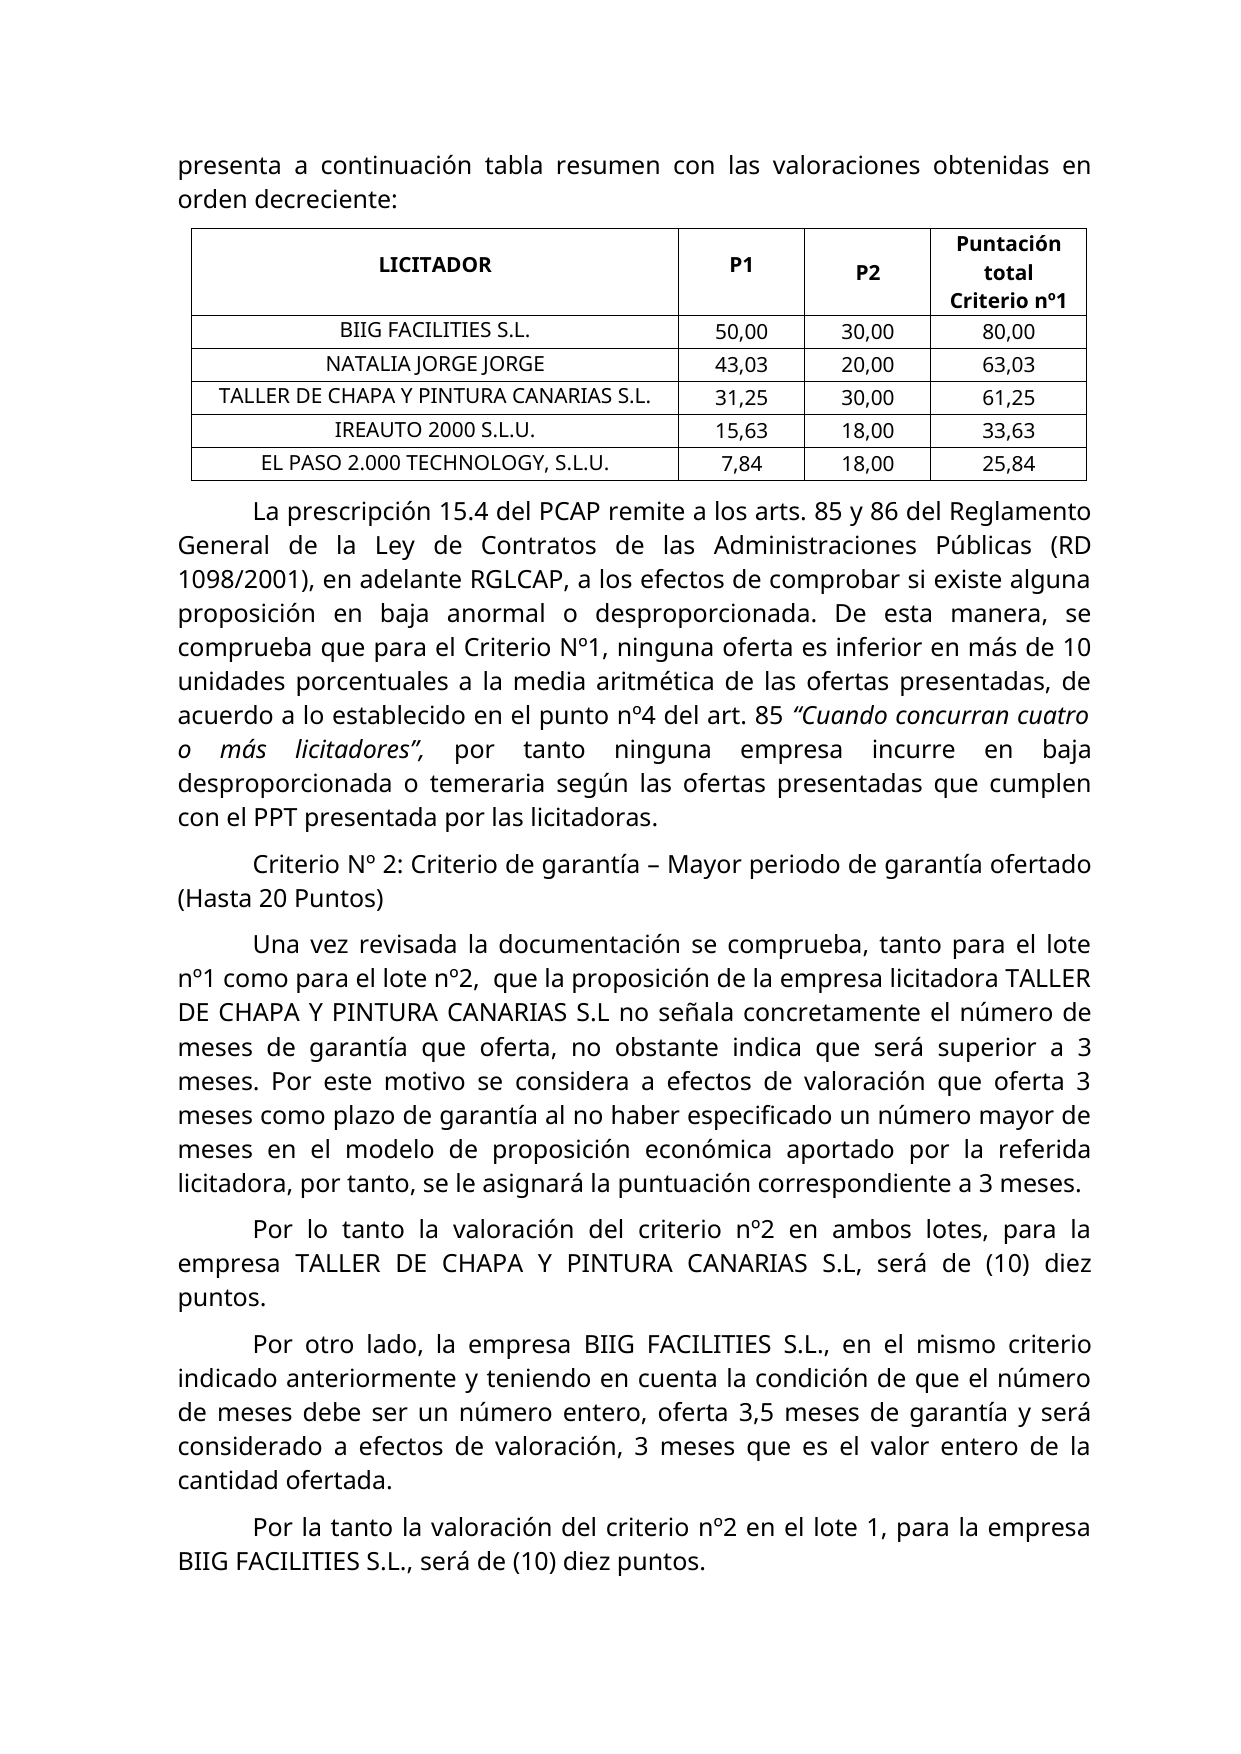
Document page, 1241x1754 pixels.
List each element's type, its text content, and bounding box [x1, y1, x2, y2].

text presenta a continuación tabla resumen con las valoraciones obtenidas en orden decreciente: [177, 148, 1093, 216]
table_header P1 [679, 229, 804, 314]
table_cell 33,63 [931, 415, 1086, 447]
table_cell 18,00 [805, 415, 930, 447]
table_cell IREAUTO 2000 S.L.U. [192, 415, 678, 447]
table_cell 15,63 [679, 415, 804, 447]
table_cell 30,00 [805, 382, 930, 414]
table_header LICITADOR [192, 229, 678, 314]
table_header Puntación total Criterio nº1 [931, 229, 1086, 314]
table_cell 63,03 [931, 349, 1086, 381]
text Por lo tanto la valoración del criterio nº2 en ambos lotes, para la empresa TALLER DE CHAPA Y PINTURA CANARIAS S.L, será de (10) diez puntos. [177, 1212, 1093, 1314]
table_cell 30,00 [805, 316, 930, 348]
table_cell 7,84 [679, 448, 804, 480]
text Criterio Nº 2: Criterio de garantía – Mayor periodo de garantía ofertado (Hasta 20 Puntos) [177, 846, 1093, 914]
text Por la tanto la valoración del criterio nº2 en el lote 1, para la empresa BIIG FACILITIES S.L., será de (10) diez puntos. [177, 1509, 1093, 1578]
table_cell EL PASO 2.000 TECHNOLOGY, S.L.U. [192, 448, 678, 480]
table_cell 18,00 [805, 448, 930, 480]
table_cell 20,00 [805, 349, 930, 381]
text Una vez revisada la documentación se comprueba, tanto para el lote nº1 como para el lote nº2, que la proposición de la empresa licitadora TALLER DE CHAPA Y PINTURA CANARIAS S.L no señala concretamente el número de meses de garantía que oferta, no obstante indica que será superior a 3 meses. Por este motivo se considera a efectos de valoración que oferta 3 meses como plazo de garantía al no haber especificado un número mayor de meses en el modelo de proposición económica aportado por la referida licitadora, por tanto, se le asignará la puntuación correspondiente a 3 meses. [177, 927, 1093, 1199]
table_cell 43,03 [679, 349, 804, 381]
table_cell 61,25 [931, 382, 1086, 414]
table_cell BIIG FACILITIES S.L. [192, 316, 678, 348]
table_cell 31,25 [679, 382, 804, 414]
table_cell TALLER DE CHAPA Y PINTURA CANARIAS S.L. [192, 382, 678, 414]
table_cell 50,00 [679, 316, 804, 348]
table_header P2 [805, 229, 930, 314]
table_cell NATALIA JORGE JORGE [192, 349, 678, 381]
table_cell 25,84 [931, 448, 1086, 480]
text Por otro lado, la empresa BIIG FACILITIES S.L., en el mismo criterio indicado anteriormente y teniendo en cuenta la condición de que el número de meses debe ser un número entero, oferta 3,5 meses de garantía y será considerado a efectos de valoración, 3 meses que es el valor entero de la cantidad ofertada. [177, 1327, 1093, 1497]
table_cell 80,00 [931, 316, 1086, 348]
text La prescripción 15.4 del PCAP remite a los arts. 85 y 86 del Reglamento General de la Ley de Contratos de las Administraciones Públicas (RD 1098/2001), en adelante RGLCAP, a los efectos de comprobar si existe alguna proposición en baja anormal o desproporcionada. De esta manera, se comprueba que para el Criterio Nº1, ninguna oferta es inferior en más de 10 unidades porcentuales a la media aritmética de las ofertas presentadas, de acuerdo a lo establecido en el punto nº4 del art. 85 “Cuando concurran cuatro o más licitadores”, por tanto ninguna empresa incurre en baja desproporcionada o temeraria según las ofertas presentadas que cumplen con el PPT presentada por las licitadoras. [177, 493, 1093, 834]
